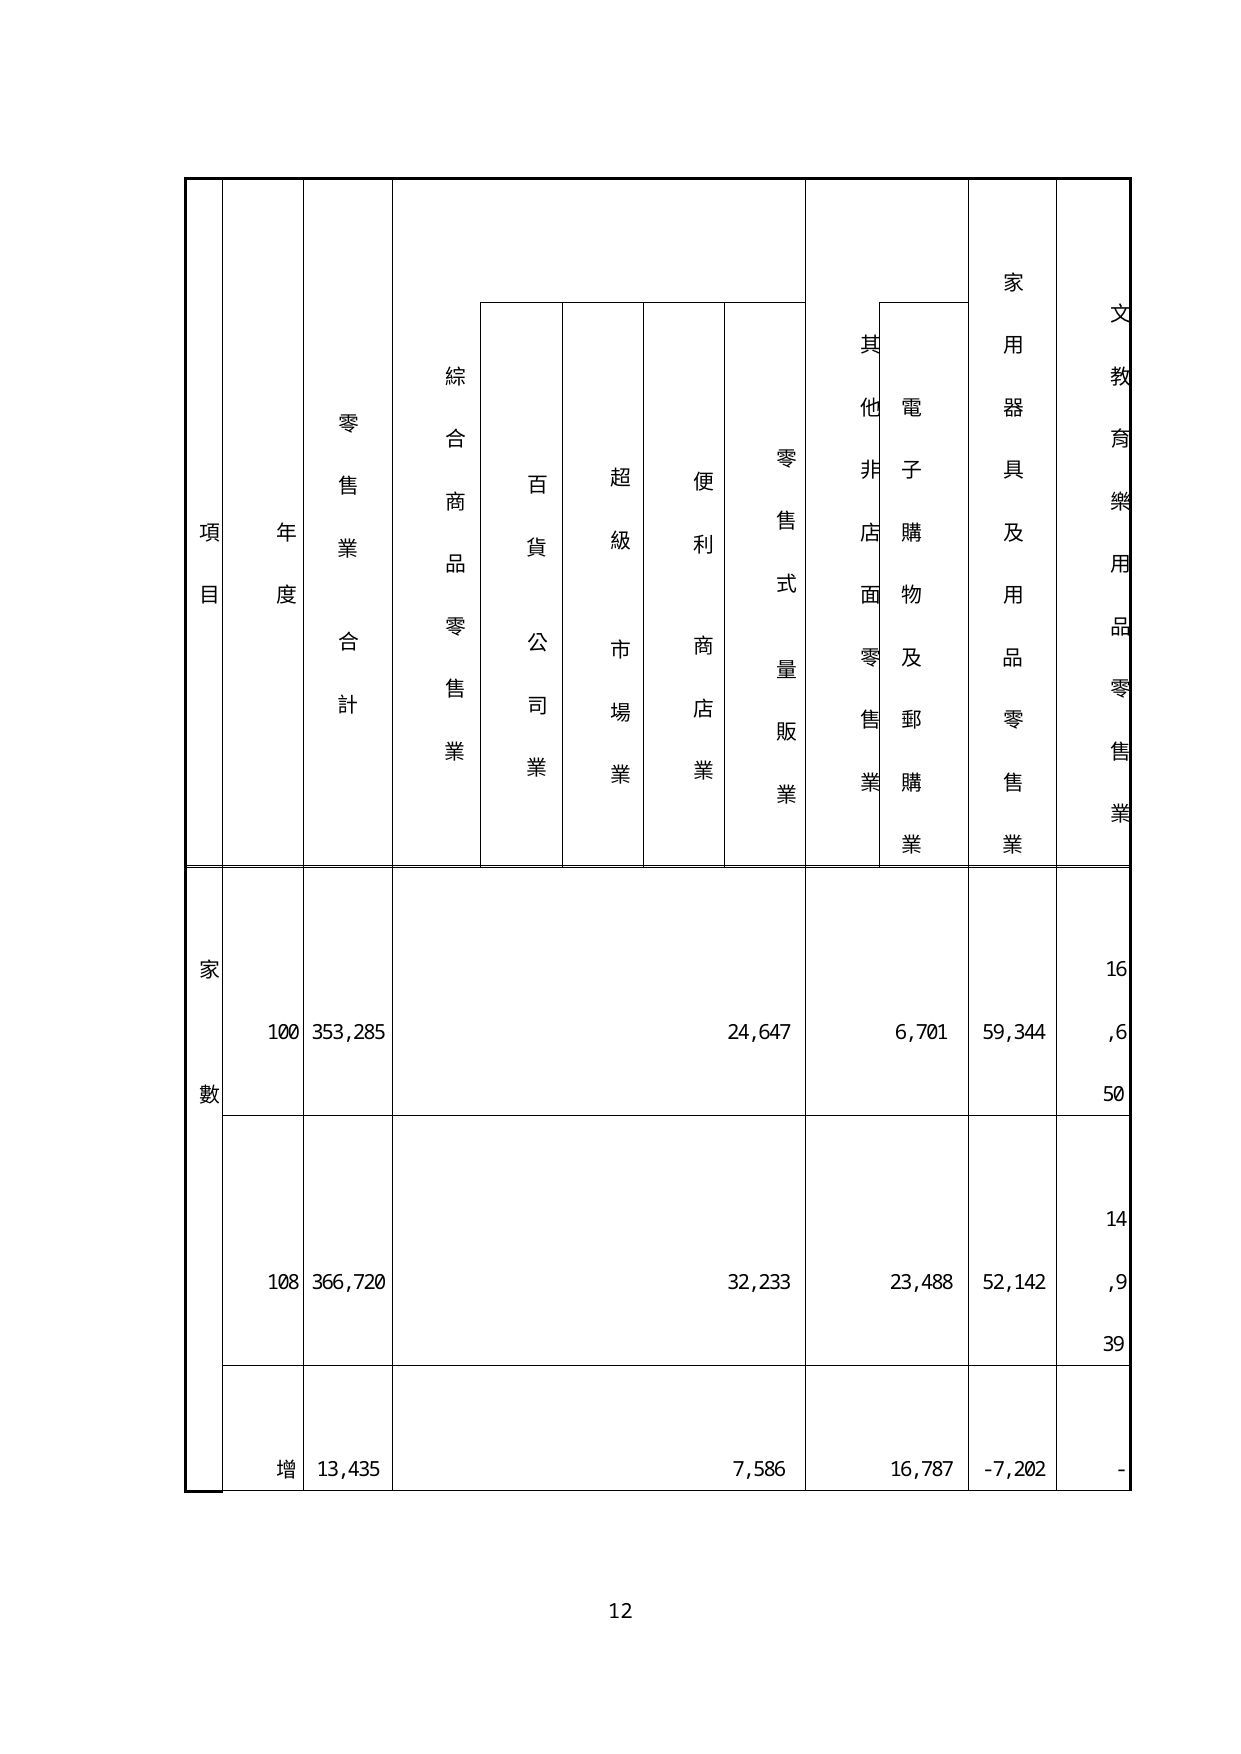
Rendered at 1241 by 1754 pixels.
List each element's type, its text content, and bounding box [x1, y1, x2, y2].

table_cell 23,488 [806, 1116, 968, 1365]
table_header [880, 180, 968, 302]
table_cell 13,435 [304, 1366, 392, 1490]
table_cell 零售式 量販業 [725, 303, 805, 865]
table_cell 超級 市場業 [563, 303, 643, 865]
table_header 零售業 合計 [304, 180, 392, 865]
table_cell 52,142 [969, 1116, 1056, 1365]
table_header [562, 180, 643, 302]
table_header [725, 180, 805, 302]
table_cell 59,344 [969, 868, 1056, 1115]
table_header 其他非店面零售業 [806, 180, 879, 865]
table_header 年度 [223, 180, 303, 865]
table_cell 便利 商店業 [644, 303, 724, 865]
table_header 家用器具及用品 零售業 [969, 180, 1056, 865]
table_cell 353,285 [304, 868, 392, 1115]
table_cell 32,233 [393, 1116, 805, 1365]
table_cell 電子購物及郵購業 [880, 303, 968, 865]
table_cell 6,701 [806, 868, 968, 1115]
table_cell 7,586 [393, 1366, 805, 1490]
table_cell 16,787 [806, 1366, 968, 1490]
table_header 文教育樂用品 零售業 [1057, 180, 1129, 865]
table_cell 366,720 [304, 1116, 392, 1365]
table_header [643, 180, 724, 302]
table_cell 增 [223, 1366, 303, 1490]
table_cell 100 [223, 868, 303, 1115]
table_header 項目 [187, 180, 222, 865]
table_cell -7,202 [969, 1366, 1056, 1490]
table_header [481, 180, 562, 302]
table_header 綜合商品零售業 [393, 180, 481, 865]
table_cell 108 [223, 1116, 303, 1365]
table_cell 百貨 公司業 [481, 303, 562, 865]
table_cell 家 數 [187, 868, 222, 1490]
table_cell [1057, 1366, 1129, 1490]
table_cell 16,650 [1057, 868, 1129, 1115]
table_cell 14,939 [1057, 1116, 1129, 1365]
table_cell 24,647 [393, 868, 805, 1115]
